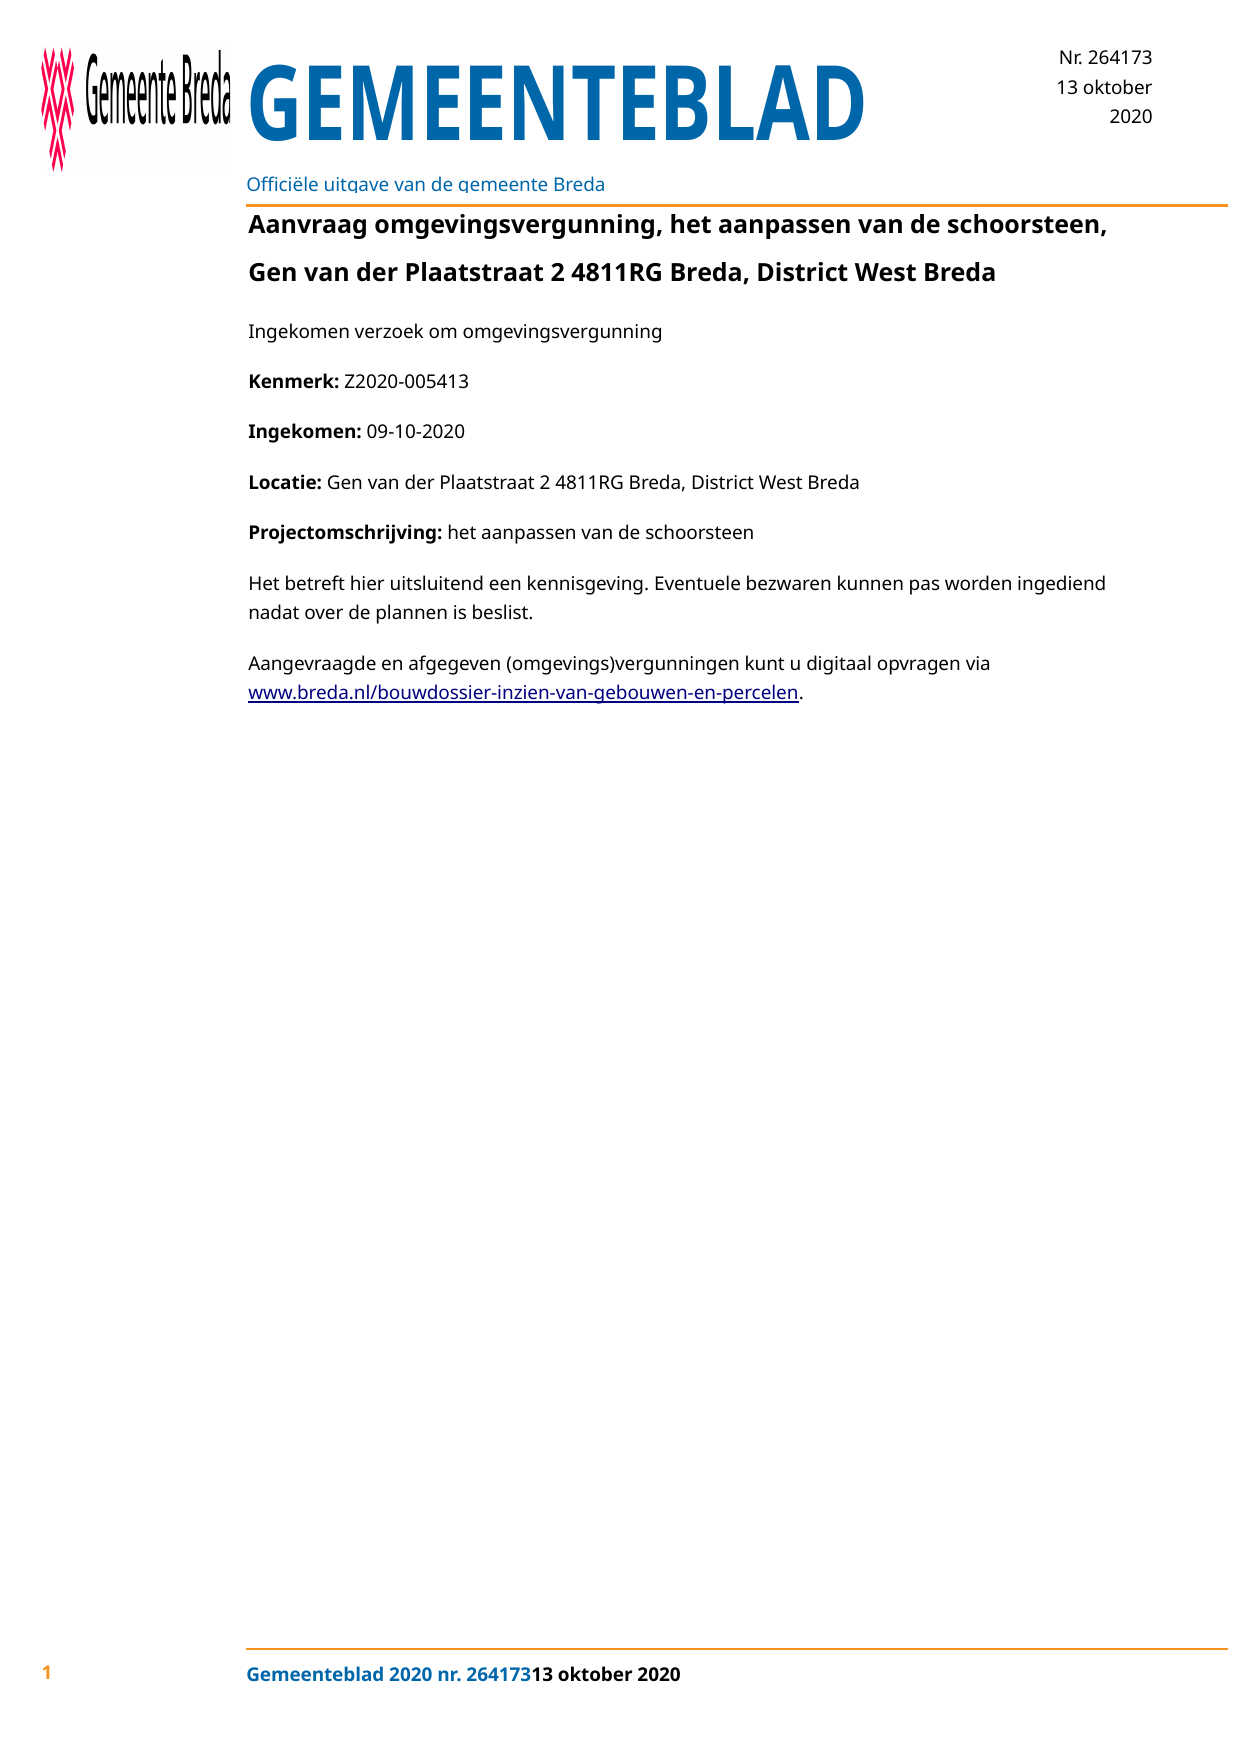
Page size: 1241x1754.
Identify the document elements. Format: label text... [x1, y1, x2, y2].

text Aanvraag omgevingsvergunning, het aanpassen van de schoorsteen, Gen van der Plaatstraat 2 4811RG Breda, District West Breda [248, 207, 1152, 288]
text Kenmerk: Z2020-005413 [248, 368, 1152, 394]
text Projectomschrijving: het aanpassen van de schoorsteen [248, 519, 1152, 545]
text Het betreft hier uitsluitend een kennisgeving. Eventuele bezwaren kunnen pas worden ingediend nadat over de plannen is beslist. [248, 570, 1152, 625]
text Aangevraagde en afgegeven (omgevings)vergunningen kunt u digitaal opvragen via www.breda.nl/bouwdossier-inzien-van-gebouwen-en-percelen. [248, 650, 1152, 705]
text Locatie: Gen van der Plaatstraat 2 4811RG Breda, District West Breda [248, 469, 1152, 495]
text Ingekomen: 09-10-2020 [248, 419, 1152, 444]
text Ingekomen verzoek om omgevingsvergunning [248, 318, 1152, 344]
picture [41, 47, 231, 172]
